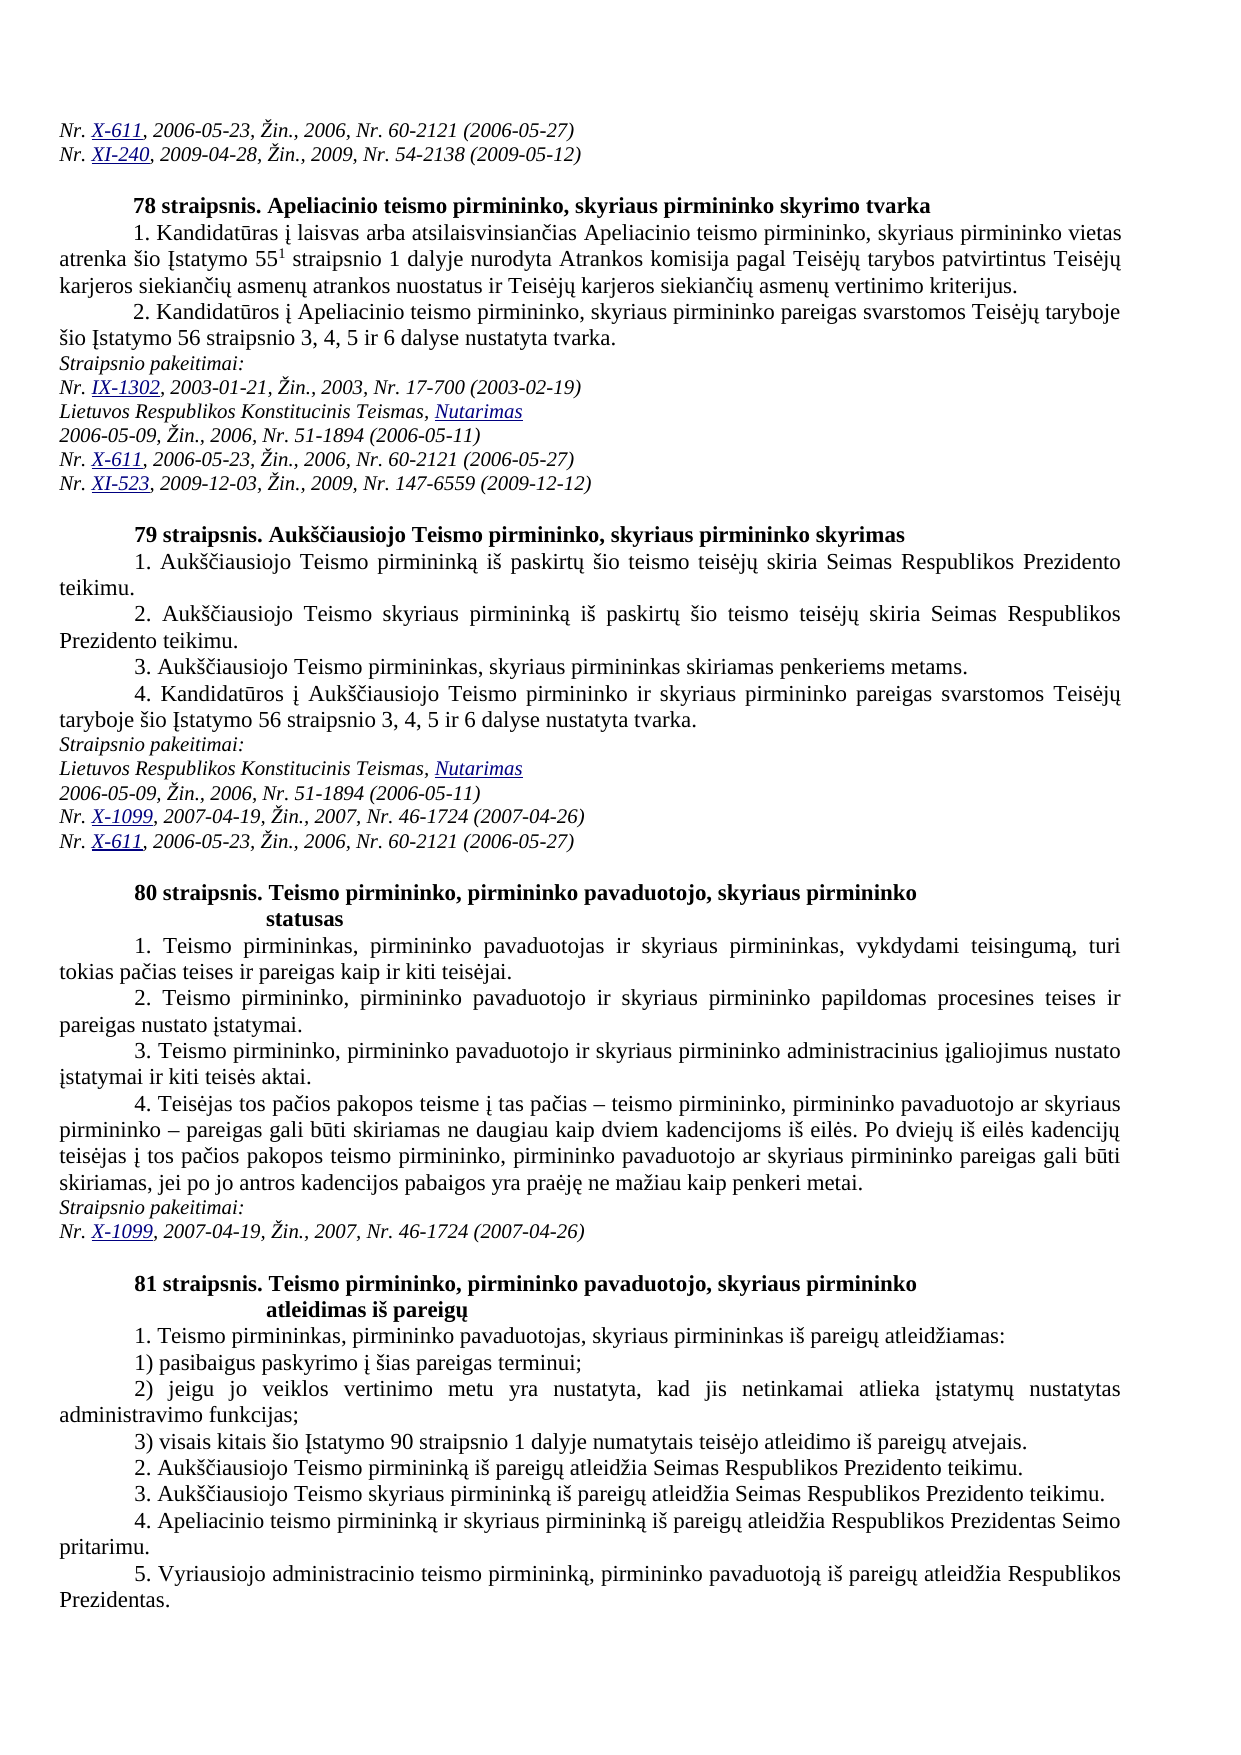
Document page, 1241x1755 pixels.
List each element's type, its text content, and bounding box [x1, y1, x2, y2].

text 1) pasibaigus paskyrimo į šias pareigas terminui; [59, 1349, 1122, 1375]
text 3. Aukščiausiojo Teismo pirmininkas, skyriaus pirmininkas skiriamas penkeriems metams. [59, 653, 1122, 679]
text 4. Kandidatūros į Aukščiausiojo Teismo pirmininko ir skyriaus pirmininko pareigas svarstomos Teisėjų taryboje šio Įstatymo 56 straipsnio 3, 4, 5 ir 6 dalyse nustatyta tvarka. [59, 679, 1122, 732]
text 1. Teismo pirmininkas, pirmininko pavaduotojas ir skyriaus pirmininkas, vykdydami teisingumą, turi tokias pačias teises ir pareigas kaip ir kiti teisėjai. [59, 932, 1122, 984]
text statusas [266, 905, 1122, 932]
text Nr. X-611, 2006-05-23, Žin., 2006, Nr. 60-2121 (2006-05-27) [59, 828, 1122, 853]
text 1. Teismo pirmininkas, pirmininko pavaduotojas, skyriaus pirmininkas iš pareigų atleidžiamas: [59, 1322, 1122, 1349]
text Nr. X-1099, 2007-04-19, Žin., 2007, Nr. 46-1724 (2007-04-26) [59, 1219, 1122, 1243]
text 79 straipsnis. Aukščiausiojo Teismo pirmininko, skyriaus pirmininko skyrimas [134, 521, 1122, 548]
text 2. Aukščiausiojo Teismo pirmininką iš pareigų atleidžia Seimas Respublikos Prezidento teikimu. [59, 1454, 1122, 1481]
text 2. Kandidatūros į Apeliacinio teismo pirmininko, skyriaus pirmininko pareigas svarstomos Teisėjų taryboje šio Įstatymo 56 straipsnio 3, 4, 5 ir 6 dalyse nustatyta tvarka. [59, 298, 1122, 351]
text Lietuvos Respublikos Konstitucinis Teismas, Nutarimas [59, 756, 1122, 780]
text Straipsnio pakeitimai: [59, 732, 1122, 756]
text Nr. X-611, 2006-05-23, Žin., 2006, Nr. 60-2121 (2006-05-27) [59, 447, 1122, 471]
text 2006-05-09, Žin., 2006, Nr. 51-1894 (2006-05-11) [59, 423, 1122, 447]
text Nr. XI-240, 2009-04-28, Žin., 2009, Nr. 54-2138 (2009-05-12) [59, 142, 1122, 166]
text 80 straipsnis. Teismo pirmininko, pirmininko pavaduotojo, skyriaus pirmininko [134, 879, 1122, 905]
text 81 straipsnis. Teismo pirmininko, pirmininko pavaduotojo, skyriaus pirmininko [134, 1270, 1122, 1296]
text 3) visais kitais šio Įstatymo 90 straipsnio 1 dalyje numatytais teisėjo atleidimo iš pareigų atvejais. [59, 1428, 1122, 1454]
text Nr. IX-1302, 2003-01-21, Žin., 2003, Nr. 17-700 (2003-02-19) [59, 375, 1122, 399]
text 2) jeigu jo veiklos vertinimo metu yra nustatyta, kad jis netinkamai atlieka įstatymų nustatytas administravimo funkcijas; [59, 1375, 1122, 1428]
text Nr. X-1099, 2007-04-19, Žin., 2007, Nr. 46-1724 (2007-04-26) [59, 804, 1122, 828]
text 5. Vyriausiojo administracinio teismo pirmininką, pirmininko pavaduotoją iš pareigų atleidžia Respublikos Prezidentas. [59, 1559, 1122, 1612]
text 1. Aukščiausiojo Teismo pirmininką iš paskirtų šio teismo teisėjų skiria Seimas Respublikos Prezidento teikimu. [59, 548, 1122, 601]
text Straipsnio pakeitimai: [59, 351, 1122, 375]
text 3. Aukščiausiojo Teismo skyriaus pirmininką iš pareigų atleidžia Seimas Respublikos Prezidento teikimu. [59, 1481, 1122, 1507]
text 2. Teismo pirmininko, pirmininko pavaduotojo ir skyriaus pirmininko papildomas procesines teises ir pareigas nustato įstatymai. [59, 984, 1122, 1037]
text 1. Kandidatūras į laisvas arba atsilaisvinsiančias Apeliacinio teismo pirmininko, skyriaus pirmininko vietas atrenka šio Įstatymo 551 straipsnio 1 dalyje nurodyta Atrankos komisija pagal Teisėjų tarybos patvirtintus Teisėjų karjeros siekiančių asmenų atrankos nuostatus ir Teisėjų karjeros siekiančių asmenų vertinimo kriterijus. [59, 219, 1122, 298]
text 4. Apeliacinio teismo pirmininką ir skyriaus pirmininką iš pareigų atleidžia Respublikos Prezidentas Seimo pritarimu. [59, 1507, 1122, 1559]
text Lietuvos Respublikos Konstitucinis Teismas, Nutarimas [59, 399, 1122, 423]
text Nr. X-611, 2006-05-23, Žin., 2006, Nr. 60-2121 (2006-05-27) [59, 118, 1122, 142]
text 4. Teisėjas tos pačios pakopos teisme į tas pačias – teismo pirmininko, pirmininko pavaduotojo ar skyriaus pirmininko – pareigas gali būti skiriamas ne daugiau kaip dviem kadencijoms iš eilės. Po dviejų iš eilės kadencijų teisėjas į tos pačios pakopos teismo pirmininko, pirmininko pavaduotojo ar skyriaus pirmininko pareigas gali būti skiriamas, jei po jo antros kadencijos pabaigos yra praėję ne mažiau kaip penkeri metai. [59, 1090, 1122, 1195]
text 78 straipsnis. Apeliacinio teismo pirmininko, skyriaus pirmininko skyrimo tvarka [59, 193, 1122, 219]
text 3. Teismo pirmininko, pirmininko pavaduotojo ir skyriaus pirmininko administracinius įgaliojimus nustato įstatymai ir kiti teisės aktai. [59, 1037, 1122, 1090]
text atleidimas iš pareigų [266, 1296, 1122, 1322]
text 2. Aukščiausiojo Teismo skyriaus pirmininką iš paskirtų šio teismo teisėjų skiria Seimas Respublikos Prezidento teikimu. [59, 601, 1122, 653]
text Nr. XI-523, 2009-12-03, Žin., 2009, Nr. 147-6559 (2009-12-12) [59, 471, 1122, 495]
text 2006-05-09, Žin., 2006, Nr. 51-1894 (2006-05-11) [59, 780, 1122, 804]
text Straipsnio pakeitimai: [59, 1195, 1122, 1219]
